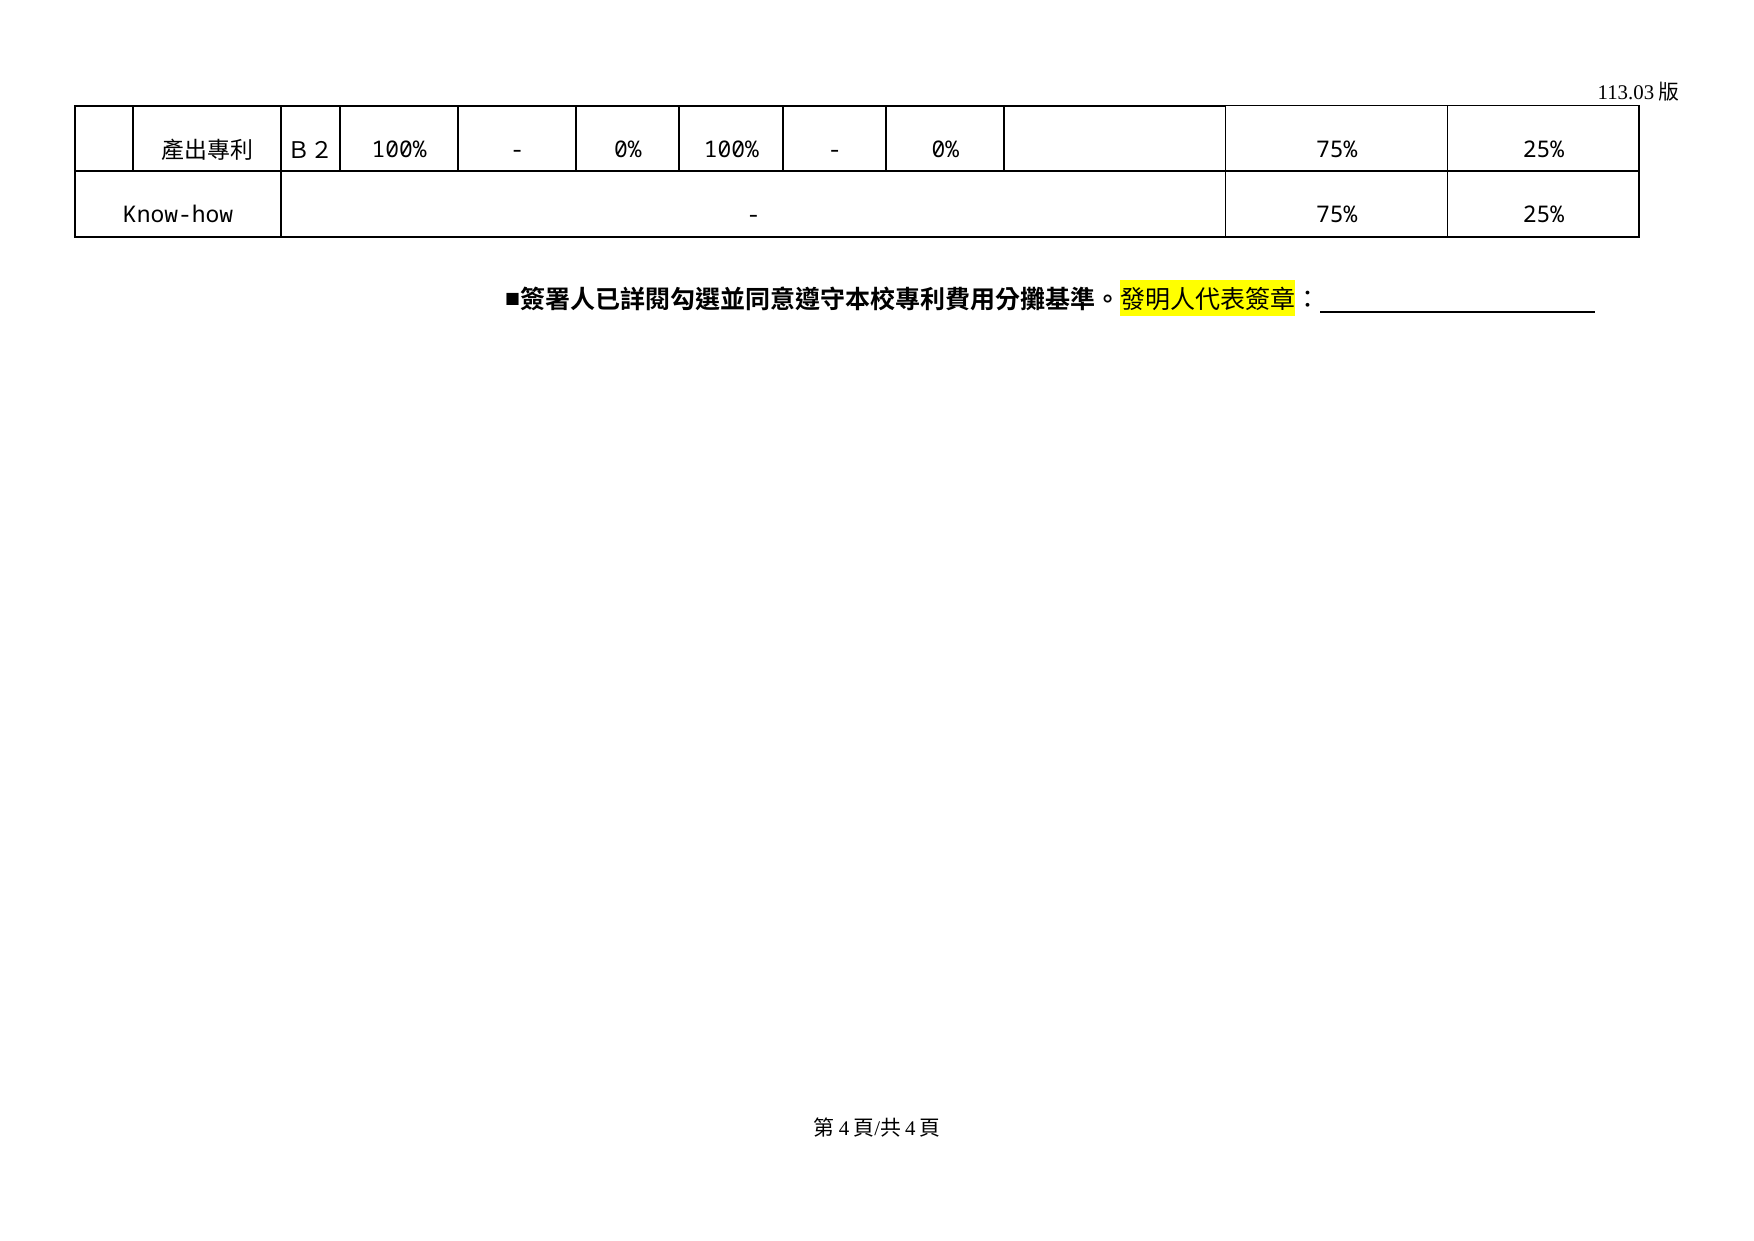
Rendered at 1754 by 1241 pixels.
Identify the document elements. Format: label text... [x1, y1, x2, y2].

table_cell Know-how [76, 172, 280, 236]
table_cell Ｂ２ [282, 107, 339, 170]
table_cell - [282, 172, 1225, 236]
text ■簽署人已詳閱勾選並同意遵守本校專利費用分攤基準。發明人代表簽章： [75, 256, 1595, 319]
table_cell 0% [887, 107, 1003, 170]
table_cell 0% [577, 107, 678, 170]
table_cell 75% [1226, 106, 1447, 170]
table_cell 100% [680, 107, 782, 170]
table_cell 產出專利 [134, 107, 280, 170]
table_cell 75% [1226, 172, 1447, 236]
table_cell - [459, 107, 575, 170]
table_cell [1005, 107, 1225, 170]
table_cell 25% [1448, 172, 1638, 236]
table_cell 100% [341, 107, 457, 170]
table_cell 25% [1448, 106, 1638, 170]
table_cell - [784, 107, 885, 170]
table_cell [76, 107, 132, 170]
